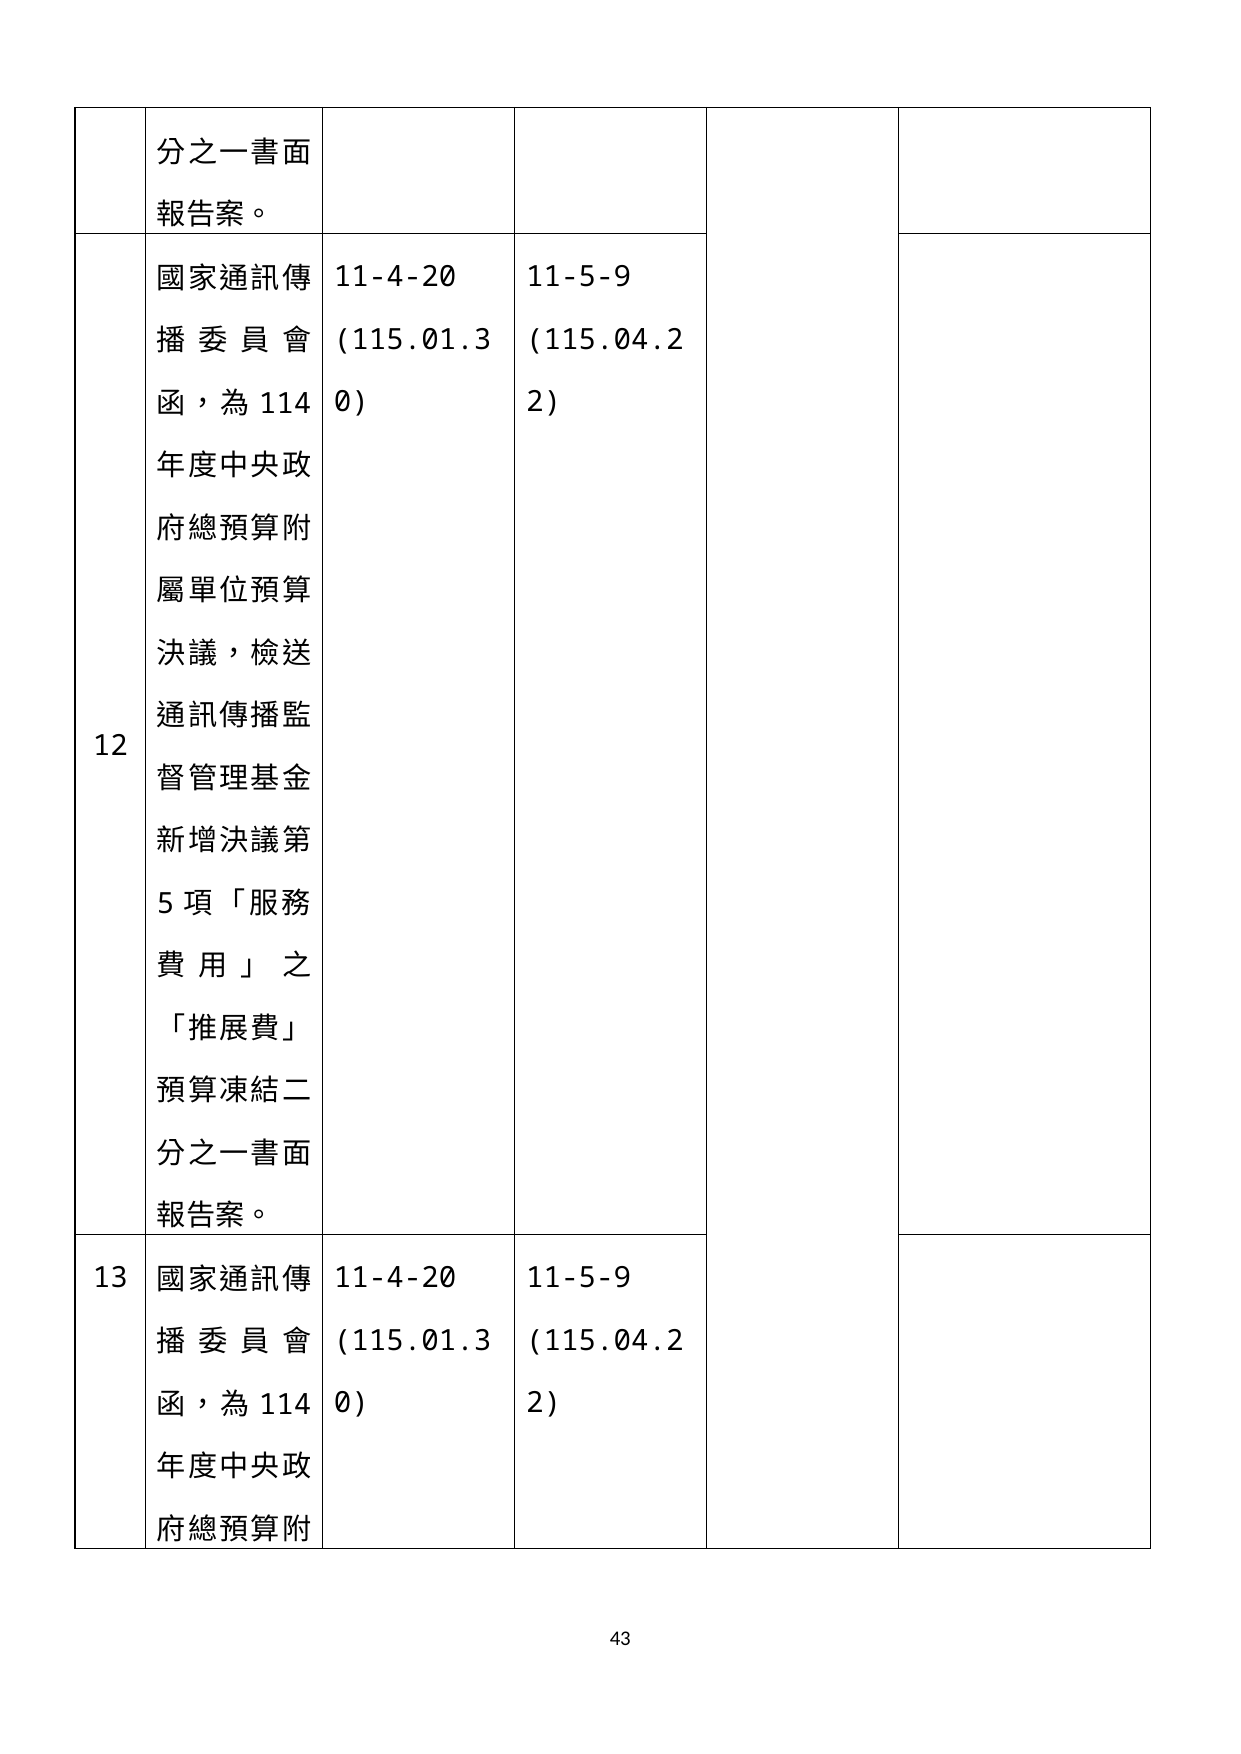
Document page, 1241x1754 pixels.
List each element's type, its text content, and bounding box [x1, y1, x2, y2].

table_cell 12 [76, 234, 145, 1234]
table_cell 國家通訊傳播委員會函，為114年度中央政府總預算附 [146, 1235, 322, 1547]
table_cell 國家通訊傳播委員會函，為114年度中央政府總預算附屬單位預算決議，檢送通訊傳播監督管理基金新增決議第5項「服務費用」之「推展費」預算凍結二分之一書面報告案。 [146, 234, 322, 1234]
table_cell 11-5-9 (115.04.22) [515, 1235, 706, 1547]
table_cell [899, 108, 1150, 233]
table_cell [515, 108, 706, 233]
table_cell 11-5-9 (115.04.22) [515, 234, 706, 1234]
table_cell [323, 108, 514, 233]
table_cell [707, 108, 898, 1547]
table_cell 11-4-20 (115.01.30) [323, 1235, 514, 1547]
table_cell [899, 234, 1150, 1234]
table_cell 分之一書面報告案。 [146, 108, 322, 233]
table_cell [899, 1235, 1150, 1547]
table_cell 11-4-20 (115.01.30) [323, 234, 514, 1234]
table_cell 13 [76, 1235, 145, 1547]
table_cell [76, 108, 145, 233]
